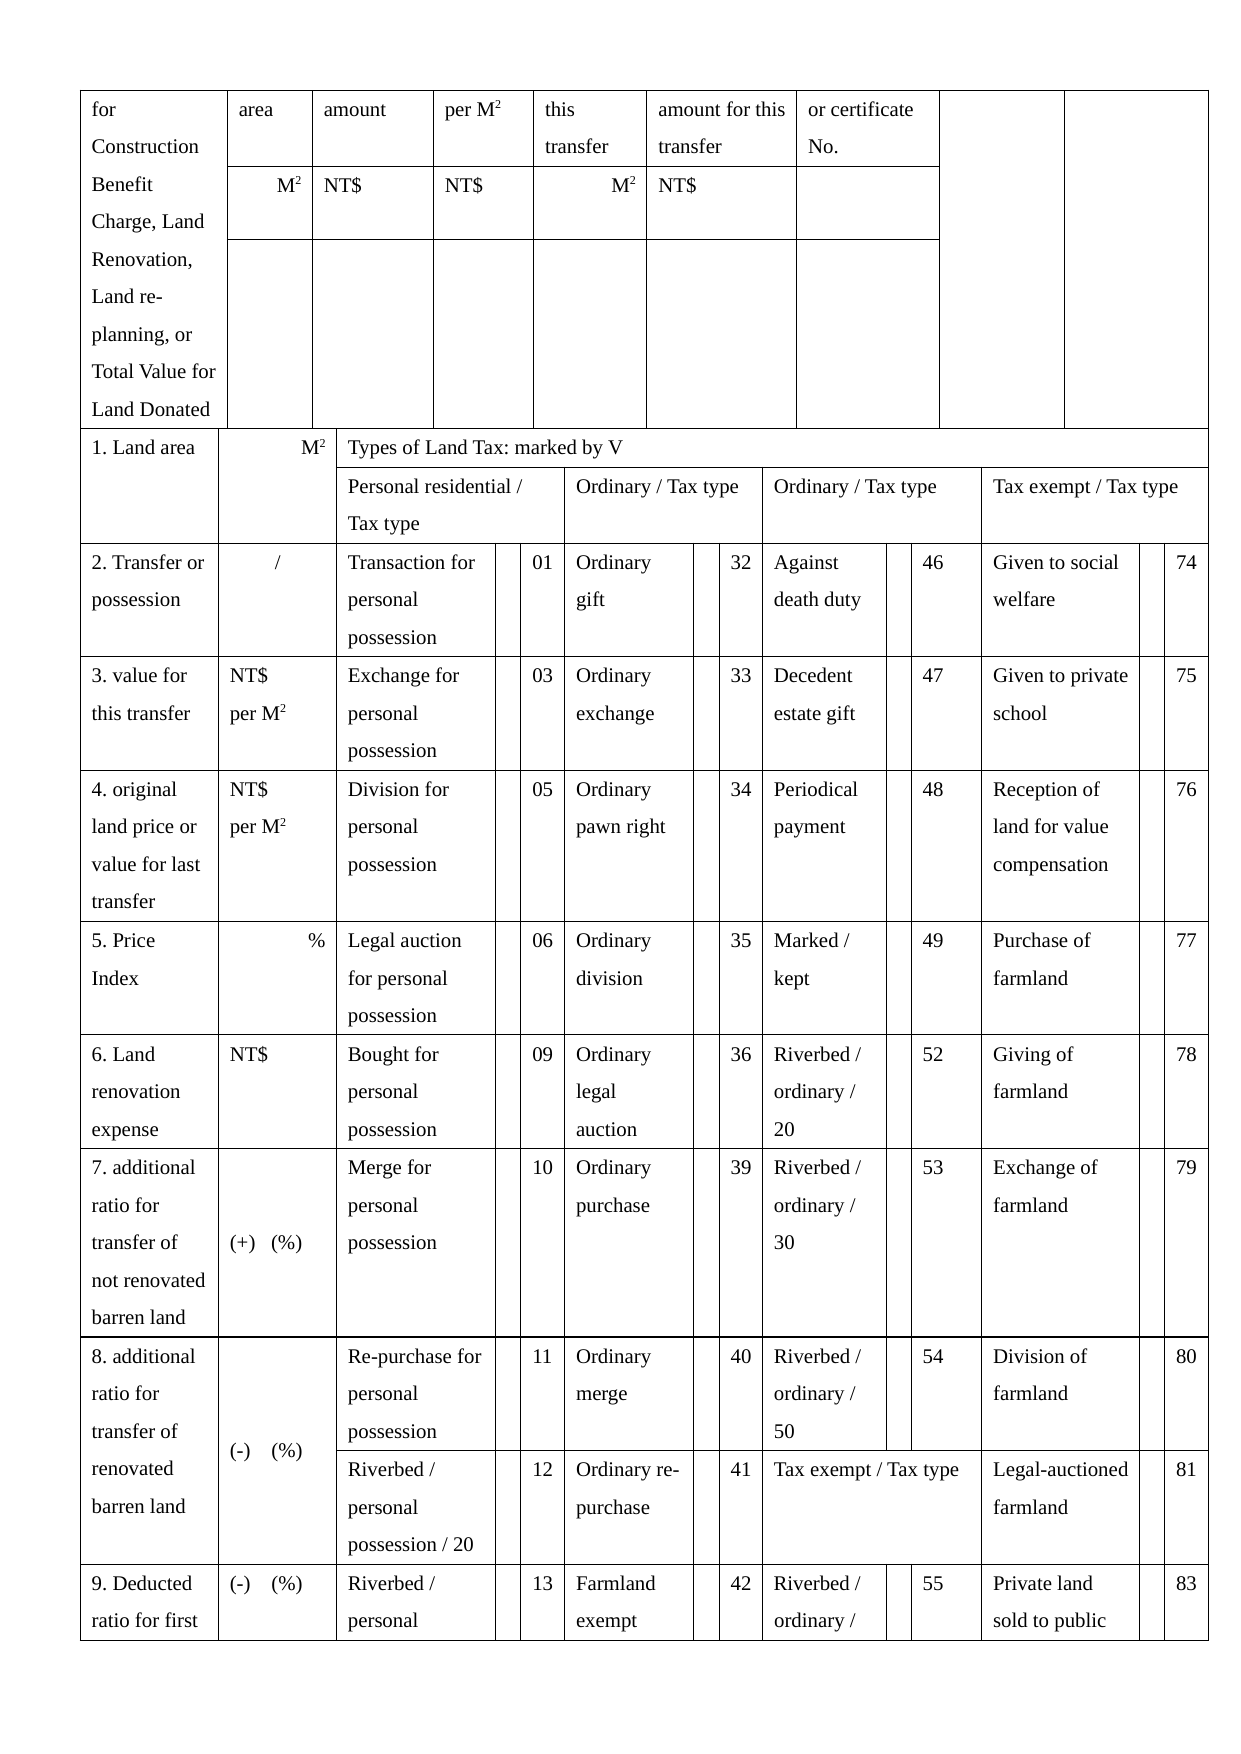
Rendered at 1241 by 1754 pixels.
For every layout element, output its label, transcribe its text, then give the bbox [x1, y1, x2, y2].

table_cell [694, 657, 719, 770]
table_cell [1140, 1565, 1164, 1639]
table_cell [694, 544, 719, 656]
table_cell NT$ [219, 1035, 336, 1148]
table_cell 34 [720, 771, 762, 921]
table_cell Transaction for personal possession [337, 544, 495, 656]
table_cell 79 [1165, 1149, 1208, 1336]
table_cell 77 [1165, 922, 1208, 1034]
table_cell [694, 1149, 719, 1336]
table_cell Giving of farmland [982, 1035, 1139, 1148]
table_cell [1140, 1451, 1164, 1563]
table_cell M2 [228, 167, 312, 238]
table_cell (-) (%) [219, 1338, 336, 1563]
table_cell [694, 1565, 719, 1639]
table_cell Riverbed / ordinary / [763, 1565, 886, 1639]
table_cell Merge for personal possession [337, 1149, 495, 1336]
table_cell [797, 167, 939, 238]
table_cell [1140, 771, 1164, 921]
table_cell 35 [720, 922, 762, 1034]
table_cell Exchange of farmland [982, 1149, 1139, 1336]
table_cell [496, 1565, 520, 1639]
table_cell Re-purchase for personal possession [337, 1338, 495, 1450]
table_cell 9. Deducted ratio for first [81, 1565, 218, 1639]
table_cell Types of Land Tax: marked by V [337, 429, 1208, 467]
table_cell [797, 240, 939, 428]
table_cell M2 [219, 429, 336, 543]
table_cell Ordinary exchange [565, 657, 693, 770]
table_cell 03 [521, 657, 564, 770]
table_cell Decedent estate gift [763, 657, 886, 770]
table_cell [1140, 1149, 1164, 1336]
table_cell Riverbed / ordinary / 30 [763, 1149, 886, 1336]
table_cell [887, 1565, 911, 1639]
table_cell 47 [912, 657, 981, 770]
table_cell 06 [521, 922, 564, 1034]
table_cell Riverbed / ordinary / 20 [763, 1035, 886, 1148]
table_cell Tax exempt / Tax type [982, 468, 1208, 543]
table_cell amount for this transfer [647, 91, 796, 166]
table_cell 2. Transfer or possession [81, 544, 218, 656]
table_cell 80 [1165, 1338, 1208, 1450]
table_cell Exchange for personal possession [337, 657, 495, 770]
table_cell amount [313, 91, 433, 166]
table_cell Bought for personal possession [337, 1035, 495, 1148]
table_cell 83 [1165, 1565, 1208, 1639]
table_cell M2 [534, 167, 646, 238]
table_cell 76 [1165, 771, 1208, 921]
table_cell Ordinary / Tax type [763, 468, 981, 543]
table_cell 05 [521, 771, 564, 921]
table_cell Farmland exempt [565, 1565, 693, 1639]
table_cell [496, 1149, 520, 1336]
table_cell [1140, 1035, 1164, 1148]
table_cell 1. Land area [81, 429, 218, 543]
table_cell [313, 240, 433, 428]
table_cell 12 [521, 1451, 564, 1563]
table_cell 5. Price Index [81, 922, 218, 1034]
table_cell [496, 1451, 520, 1563]
table_cell Ordinary gift [565, 544, 693, 656]
table_cell 33 [720, 657, 762, 770]
table_cell [1140, 922, 1164, 1034]
table_cell [1140, 1338, 1164, 1450]
table_cell 48 [912, 771, 981, 921]
table_cell 7. additional ratio for transfer of not renovated barren land [81, 1149, 218, 1336]
table_cell Periodical payment [763, 771, 886, 921]
table_cell 13 [521, 1565, 564, 1639]
table_cell [940, 91, 1064, 428]
table_cell per M2 [434, 91, 533, 166]
table_cell [694, 922, 719, 1034]
table_cell [1065, 91, 1208, 428]
table_cell 46 [912, 544, 981, 656]
table_cell [496, 1035, 520, 1148]
table_cell Ordinary re-purchase [565, 1451, 693, 1563]
table_cell Tax exempt / Tax type [763, 1451, 981, 1563]
table_cell 54 [912, 1338, 981, 1450]
table_cell Purchase of farmland [982, 922, 1139, 1034]
table_cell Division for personal possession [337, 771, 495, 921]
table_cell [1140, 544, 1164, 656]
table_cell [496, 657, 520, 770]
table_cell area [228, 91, 312, 166]
table_cell [694, 1338, 719, 1450]
table_cell Legal auction for personal possession [337, 922, 495, 1034]
table_cell 52 [912, 1035, 981, 1148]
table_cell 39 [720, 1149, 762, 1336]
table_cell [887, 1338, 911, 1450]
table_cell [887, 657, 911, 770]
table_cell [1140, 657, 1164, 770]
table_cell Ordinary merge [565, 1338, 693, 1450]
table_cell Riverbed / personal possession / 20 [337, 1451, 495, 1563]
table_cell [534, 240, 646, 428]
table_cell for Construction Benefit Charge, Land Renovation, Land re-planning, or Total Value for Land Donated [81, 91, 227, 428]
table_cell Ordinary legal auction [565, 1035, 693, 1148]
table_cell Reception of land for value compensation [982, 771, 1139, 921]
table_cell 3. value for this transfer [81, 657, 218, 770]
table_cell [887, 922, 911, 1034]
table_cell [434, 240, 533, 428]
table_cell 55 [912, 1565, 981, 1639]
table_cell Ordinary purchase [565, 1149, 693, 1336]
table_cell Given to social welfare [982, 544, 1139, 656]
table_cell [228, 240, 312, 428]
table_cell (+) (%) [219, 1149, 336, 1336]
table_cell [887, 1035, 911, 1148]
table_cell Private land sold to public [982, 1565, 1139, 1639]
table_cell Legal-auctioned farmland [982, 1451, 1139, 1563]
table_cell Ordinary division [565, 922, 693, 1034]
table_cell [496, 544, 520, 656]
table_cell (-) (%) [219, 1565, 336, 1639]
table_cell [647, 240, 796, 428]
table_cell 42 [720, 1565, 762, 1639]
table_cell NT$ [313, 167, 433, 238]
table_cell 41 [720, 1451, 762, 1563]
table_cell [887, 771, 911, 921]
table_cell NT$ per M2 [219, 657, 336, 770]
table_cell Ordinary pawn right [565, 771, 693, 921]
table_cell 81 [1165, 1451, 1208, 1563]
table_cell 74 [1165, 544, 1208, 656]
table_cell [694, 1035, 719, 1148]
table_cell Division of farmland [982, 1338, 1139, 1450]
table_cell 78 [1165, 1035, 1208, 1148]
table_cell [496, 922, 520, 1034]
table_cell [694, 771, 719, 921]
table_cell [694, 1451, 719, 1563]
table_cell [887, 544, 911, 656]
table_cell 01 [521, 544, 564, 656]
table_cell [887, 1149, 911, 1336]
table_cell 53 [912, 1149, 981, 1336]
table_cell 75 [1165, 657, 1208, 770]
table_cell Personal residential / Tax type [337, 468, 564, 543]
table_cell NT$ [647, 167, 796, 238]
table_cell Riverbed / personal [337, 1565, 495, 1639]
table_cell 36 [720, 1035, 762, 1148]
table_cell 8. additional ratio for transfer of renovated barren land [81, 1338, 218, 1563]
table_cell [496, 771, 520, 921]
table_cell 11 [521, 1338, 564, 1450]
table_cell Ordinary / Tax type [565, 468, 762, 543]
table_cell 09 [521, 1035, 564, 1148]
table_cell 4. original land price or value for last transfer [81, 771, 218, 921]
table_cell or certificate No. [797, 91, 939, 166]
table_cell 49 [912, 922, 981, 1034]
table_cell Marked / kept [763, 922, 886, 1034]
table_cell Against death duty [763, 544, 886, 656]
table_cell % [219, 922, 336, 1034]
table_cell Riverbed / ordinary / 50 [763, 1338, 886, 1450]
table_cell [496, 1338, 520, 1450]
table_cell 6. Land renovation expense [81, 1035, 218, 1148]
table_cell / [219, 544, 336, 656]
table_cell NT$ per M2 [219, 771, 336, 921]
table_cell 10 [521, 1149, 564, 1336]
table_cell NT$ [434, 167, 533, 238]
table_cell 40 [720, 1338, 762, 1450]
table_cell Given to private school [982, 657, 1139, 770]
table_cell 32 [720, 544, 762, 656]
table_cell this transfer [534, 91, 646, 166]
